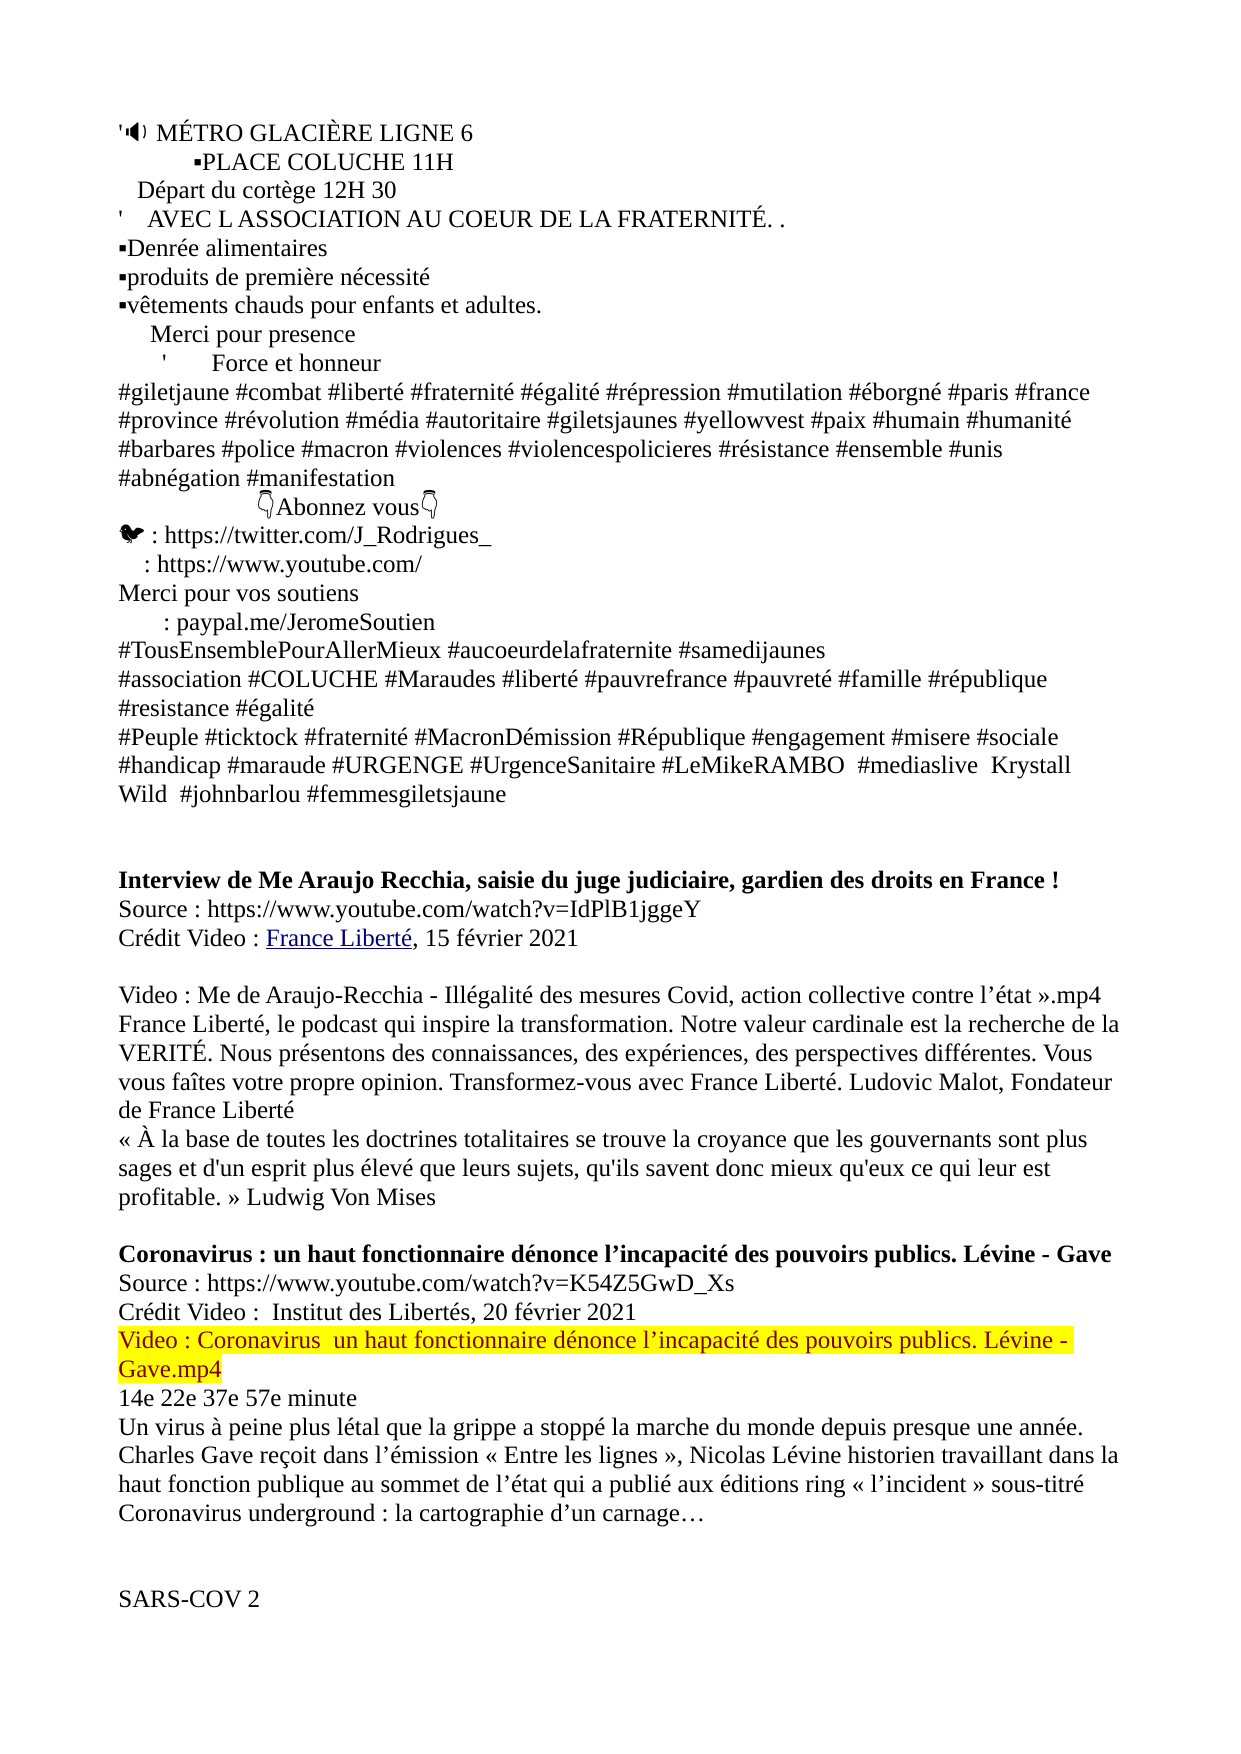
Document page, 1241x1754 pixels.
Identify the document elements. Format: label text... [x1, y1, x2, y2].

text 🤠 Merci pour presence [118, 319, 1122, 348]
text Interview de Me Araujo Recchia, saisie du juge judiciaire, gardien des droits en France ! [118, 866, 1122, 894]
text Video : Me de Araujo-Recchia - Illégalité des mesures Covid, action collective contre l’état ».mp4 [118, 981, 1122, 1009]
text #giletjaune #combat #liberté #fraternité #égalité #répression #mutilation #éborgné #paris #france #province #révolution #média #autoritaire #giletsjaunes #yellowvest #paix #humain #humanité #barbares #police #macron #violences #violencespolicieres #résistance #ensemble #unis #abnégation #manifestation [118, 377, 1122, 492]
text '🚸 AVEC L ASSOCIATION AU COEUR DE LA FRATERNITÉ. . [118, 204, 1122, 233]
text ▪Denrée alimentaires [118, 233, 1122, 262]
text Source : https://www.youtube.com/watch?v=IdPlB1jggeY [118, 894, 1122, 923]
text #TousEnsemblePourAllerMieux #aucoeurdelafraternite #samedijaunes [118, 636, 1122, 664]
text 🙏🏼 : paypal.me/JeromeSoutien [118, 607, 1122, 636]
text SARS-COV 2 [118, 1584, 1122, 1613]
text ▪PLACE COLUCHE 11H [118, 147, 1122, 176]
text Crédit Video : Institut des Libertés, 20 février 2021 [118, 1297, 1122, 1326]
text 🎥 : https://www.youtube.com/ [118, 549, 1122, 578]
text Merci pour vos soutiens [118, 578, 1122, 607]
text 👇🏼Abonnez vous👇🏼 [118, 492, 1122, 521]
text « À la base de toutes les doctrines totalitaires se trouve la croyance que les gouvernants sont plus sages et d'un esprit plus élevé que leurs sujets, qu'ils savent donc mieux qu'eux ce qui leur est profitable. » Ludwig Von Mises [118, 1124, 1122, 1211]
text Un virus à peine plus létal que la grippe a stoppé la marche du monde depuis presque une année. Charles Gave reçoit dans l’émission « Entre les lignes », Nicolas Lévine historien travaillant dans la haut fonction publique au sommet de l’état qui a publié aux éditions ring « l’incident » sous-titré Coronavirus underground : la cartographie d’un carnage… [118, 1412, 1122, 1527]
text ▪produits de première nécessité [118, 262, 1122, 291]
text Video : Coronavirus un haut fonctionnaire dénonce l’incapacité des pouvoirs publics. Lévine - Gave.mp4 [118, 1326, 1122, 1383]
text Coronavirus : un haut fonctionnaire dénonce l’incapacité des pouvoirs publics. Lévine - Gave [118, 1239, 1122, 1268]
text 🐦 : https://twitter.com/J_Rodrigues_ [118, 521, 1122, 549]
text '🇫🇷 Force et honneur [118, 348, 1122, 377]
text #association #COLUCHE #Maraudes #liberté #pauvrefrance #pauvreté #famille #république #resistance #égalité [118, 664, 1122, 722]
text Source : https://www.youtube.com/watch?v=K54Z5GwD_Xs [118, 1268, 1122, 1297]
text ▪vêtements chauds pour enfants et adultes. [118, 291, 1122, 319]
text France Liberté, le podcast qui inspire la transformation. Notre valeur cardinale est la recherche de la VERITÉ. Nous présentons des connaissances, des expériences, des perspectives différentes. Vous vous faîtes votre propre opinion. Transformez-vous avec France Liberté. Ludovic Malot, Fondateur de France Liberté [118, 1009, 1122, 1124]
text Départ du cortège 12H 30 [118, 176, 1122, 204]
text '🔉 MÉTRO GLACIÈRE LIGNE 6 [118, 118, 1122, 147]
text Crédit Video : France Liberté, 15 février 2021 [118, 923, 1122, 952]
text #Peuple #ticktock #fraternité #MacronDémission #République #engagement #misere #sociale #handicap #maraude #URGENGE #UrgenceSanitaire #LeMikeRAMBO #mediaslive Krystall Wild #johnbarlou #femmesgiletsjaune [118, 722, 1122, 808]
text 14e 22e 37e 57e minute [118, 1383, 1122, 1412]
